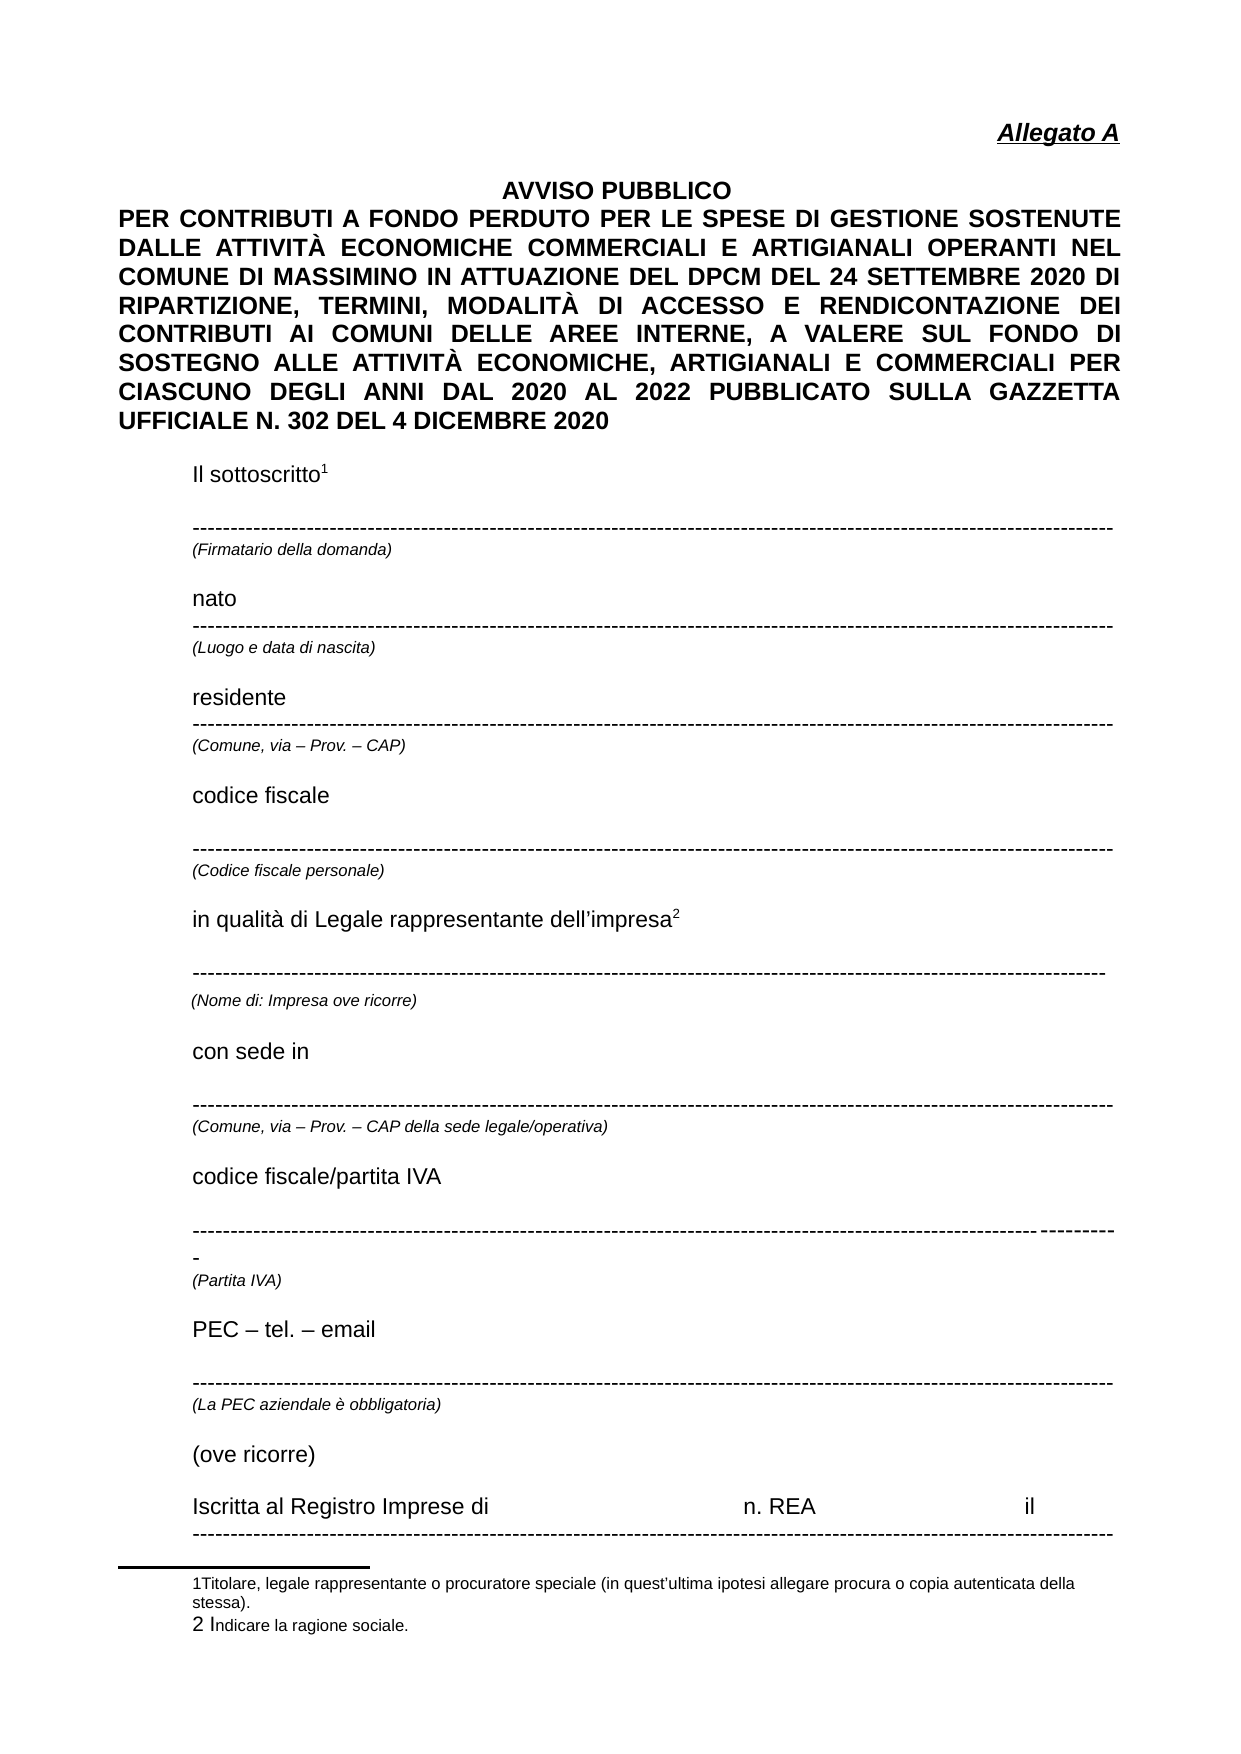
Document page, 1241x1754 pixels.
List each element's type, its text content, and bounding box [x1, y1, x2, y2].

text (ove ricorre) [192, 1441, 1122, 1467]
text ------------------------------------------------------------------------------------------------------------------------- [192, 1091, 1122, 1117]
text ------------------------------------------------------------------------------------------------------------------------- [192, 1215, 1122, 1271]
text (Nome di: Impresa ove ricorre) [118, 985, 1122, 1012]
text (Comune, via – Prov. – CAP della sede legale/operativa) [192, 1117, 1122, 1136]
text ------------------------------------------------------------------------------------------------------------------------ [192, 959, 1122, 985]
text con sede in [192, 1038, 1122, 1064]
text Indicare la ragione sociale. [192, 1612, 1122, 1636]
text PEC – tel. – email [192, 1316, 1122, 1342]
text ------------------------------------------------------------------------------------------------------------------------- [192, 1369, 1122, 1395]
text ------------------------------------------------------------------------------------------------------------------------- [192, 513, 1122, 540]
text (Luogo e data di nascita) [192, 638, 1122, 657]
text ------------------------------------------------------------------------------------------------------------------------- [192, 710, 1122, 736]
text AVVISO PUBBLICO [118, 176, 1122, 204]
text codice fiscale/partita IVA [192, 1163, 1122, 1189]
text (Firmatario della domanda) [192, 540, 1122, 559]
text (Comune, via – Prov. – CAP) [192, 736, 1122, 755]
text in qualità di Legale rappresentante dell’impresa [192, 906, 1122, 933]
text codice fiscale [192, 782, 1122, 808]
text per contributi a fondo perduto per le spese di gestione sostenute dalle attività economiche commerciali e artigianali operanti nel Comune di MASSIMINO in attuazione del DPCM del 24 settembre 2020 di ripartizione, termini, modalità di accesso e rendicontazione dei contributi ai comuni delle aree interne, a valere sul Fondo di sostegno alle attività economiche, artigianali e commerciali per ciascuno degli anni dal 2020 al 2022 pubblicato sulla Gazzetta ufficiale n. 302 del 4 dicembre 2020 [118, 204, 1122, 434]
text (Codice fiscale personale) [192, 861, 1122, 880]
text (La PEC aziendale è obbligatoria) [192, 1395, 1122, 1414]
text Iscritta al Registro Imprese di n. REA il [192, 1493, 1122, 1520]
text ------------------------------------------------------------------------------------------------------------------------- [192, 834, 1122, 861]
text Titolare, legale rappresentante o procuratore speciale (in quest’ultima ipotesi allegare procura o copia autenticata della [192, 1573, 1122, 1593]
text ------------------------------------------------------------------------------------------------------------------------- [192, 612, 1122, 638]
text Il sottoscritto [192, 461, 1122, 487]
text Allegato A [118, 118, 1122, 147]
text nato [192, 585, 1122, 612]
text stessa). [192, 1593, 1122, 1612]
text residente [192, 683, 1122, 710]
text ------------------------------------------------------------------------------------------------------------------------- [192, 1520, 1122, 1546]
text (Partita IVA) [192, 1271, 1122, 1290]
